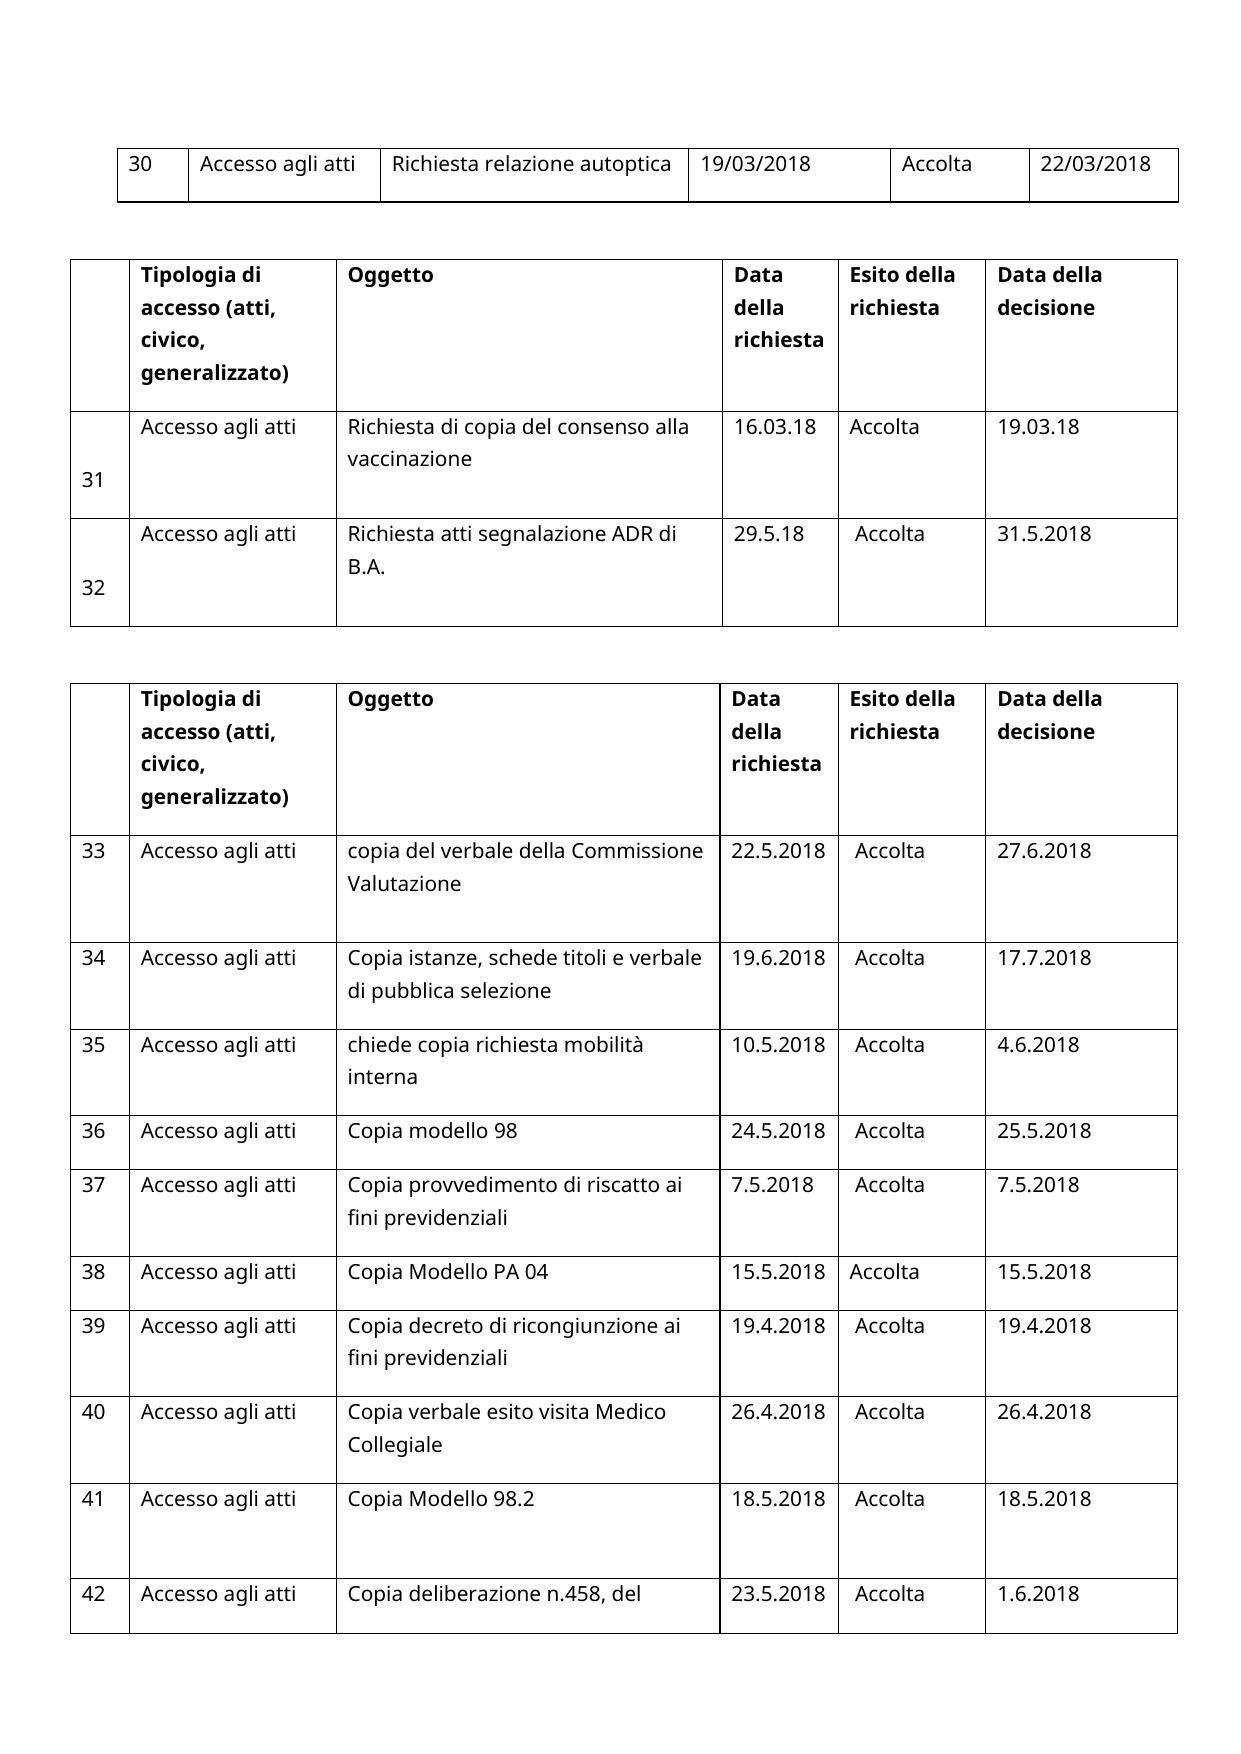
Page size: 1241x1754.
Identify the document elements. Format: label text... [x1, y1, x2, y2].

table_cell 29.5.18 [723, 519, 838, 626]
table_cell Copia Modello 98.2 [337, 1484, 719, 1578]
table_header [71, 260, 129, 411]
table_header Oggetto [337, 260, 722, 411]
table_header Oggetto [337, 684, 719, 835]
table_cell 15.5.2018 [721, 1257, 838, 1310]
table_header Esito della richiesta [839, 260, 985, 411]
table_cell 10.5.2018 [721, 1030, 838, 1115]
table_header [71, 684, 129, 835]
table_cell 35 [71, 1030, 129, 1115]
table_cell 24.5.2018 [721, 1116, 838, 1169]
table_header Data della decisione [986, 260, 1177, 411]
table_cell Accolta [839, 1579, 985, 1632]
table_cell Accesso agli atti [130, 1579, 336, 1632]
table_cell 7.5.2018 [721, 1170, 838, 1256]
table_cell Copia decreto di ricongiunzione ai fini previdenziali [337, 1311, 719, 1396]
table_cell 19.6.2018 [721, 943, 838, 1029]
table_header Tipologia di accesso (atti, civico, generalizzato) [130, 684, 336, 835]
table_cell Accesso agli atti [130, 412, 336, 518]
table_header Data della decisione [986, 684, 1177, 835]
table_cell 26.4.2018 [721, 1397, 838, 1483]
table_cell 7.5.2018 [986, 1170, 1177, 1256]
table_cell Accolta [839, 519, 985, 626]
table_cell Accesso agli atti [130, 1397, 336, 1483]
table_cell 37 [71, 1170, 129, 1256]
table_cell Accesso agli atti [130, 1030, 336, 1115]
table_cell Accolta [839, 1116, 985, 1169]
table_cell copia del verbale della Commissione Valutazione [337, 836, 719, 942]
table_cell Accesso agli atti [130, 943, 336, 1029]
table_cell Accolta [839, 1484, 985, 1578]
table_header Esito della richiesta [839, 684, 985, 835]
table_cell Accolta [839, 1311, 985, 1396]
table_cell 36 [71, 1116, 129, 1169]
table_cell Accesso agli atti [130, 1311, 336, 1396]
table_cell 17.7.2018 [986, 943, 1177, 1029]
table_cell Accolta [839, 1170, 985, 1256]
table_cell chiede copia richiesta mobilità interna [337, 1030, 719, 1115]
table_cell Accolta [839, 412, 985, 518]
table_header Data della richiesta [721, 684, 838, 835]
table_cell Accolta [839, 943, 985, 1029]
table_cell 18.5.2018 [986, 1484, 1177, 1578]
table_cell Accolta [839, 836, 985, 942]
table_cell Copia istanze, schede titoli e verbale di pubblica selezione [337, 943, 719, 1029]
table_header Tipologia di accesso (atti, civico, generalizzato) [130, 260, 336, 411]
table_cell Accesso agli atti [130, 1257, 336, 1310]
table_cell Accesso agli atti [130, 1484, 336, 1578]
table_cell 42 [71, 1579, 129, 1632]
table_cell 25.5.2018 [986, 1116, 1177, 1169]
table_cell Accesso agli atti [130, 1116, 336, 1169]
table_cell Accesso agli atti [130, 1170, 336, 1256]
table_cell 27.6.2018 [986, 836, 1177, 942]
table_cell 19.4.2018 [721, 1311, 838, 1396]
table_cell 16.03.18 [723, 412, 838, 518]
table_cell 22/03/2018 [1030, 149, 1178, 201]
table_cell 30 [118, 149, 188, 201]
table_cell Accesso agli atti [130, 836, 336, 942]
table_cell 32 [71, 519, 129, 626]
table_cell 34 [71, 943, 129, 1029]
table_cell 19.03.18 [986, 412, 1177, 518]
table_cell 19.4.2018 [986, 1311, 1177, 1396]
table_cell Copia modello 98 [337, 1116, 719, 1169]
table_cell 15.5.2018 [986, 1257, 1177, 1310]
table_cell Accesso agli atti [189, 149, 380, 201]
table_cell Accolta [839, 1397, 985, 1483]
table_cell Copia deliberazione n.458, del [337, 1579, 719, 1632]
table_cell Copia provvedimento di riscatto ai fini previdenziali [337, 1170, 719, 1256]
table_cell 1.6.2018 [986, 1579, 1177, 1632]
table_cell 23.5.2018 [721, 1579, 838, 1632]
table_cell 39 [71, 1311, 129, 1396]
table_cell 31 [71, 412, 129, 518]
table_cell Accesso agli atti [130, 519, 336, 626]
table_cell Richiesta atti segnalazione ADR di B.A. [337, 519, 722, 626]
table_cell Richiesta di copia del consenso alla vaccinazione [337, 412, 722, 518]
table_cell 4.6.2018 [986, 1030, 1177, 1115]
table_cell 26.4.2018 [986, 1397, 1177, 1483]
table_cell 38 [71, 1257, 129, 1310]
table_cell 22.5.2018 [721, 836, 838, 942]
table_cell Copia verbale esito visita Medico Collegiale [337, 1397, 719, 1483]
table_cell 33 [71, 836, 129, 942]
table_cell 19/03/2018 [689, 149, 890, 201]
table_cell 40 [71, 1397, 129, 1483]
table_cell 31.5.2018 [986, 519, 1177, 626]
table_cell Copia Modello PA 04 [337, 1257, 719, 1310]
table_cell Accolta [839, 1030, 985, 1115]
table_header Data della richiesta [723, 260, 838, 411]
table_cell Accolta [839, 1257, 985, 1310]
table_cell 41 [71, 1484, 129, 1578]
table_cell Richiesta relazione autoptica [381, 149, 688, 201]
table_cell Accolta [891, 149, 1029, 201]
table_cell 18.5.2018 [721, 1484, 838, 1578]
